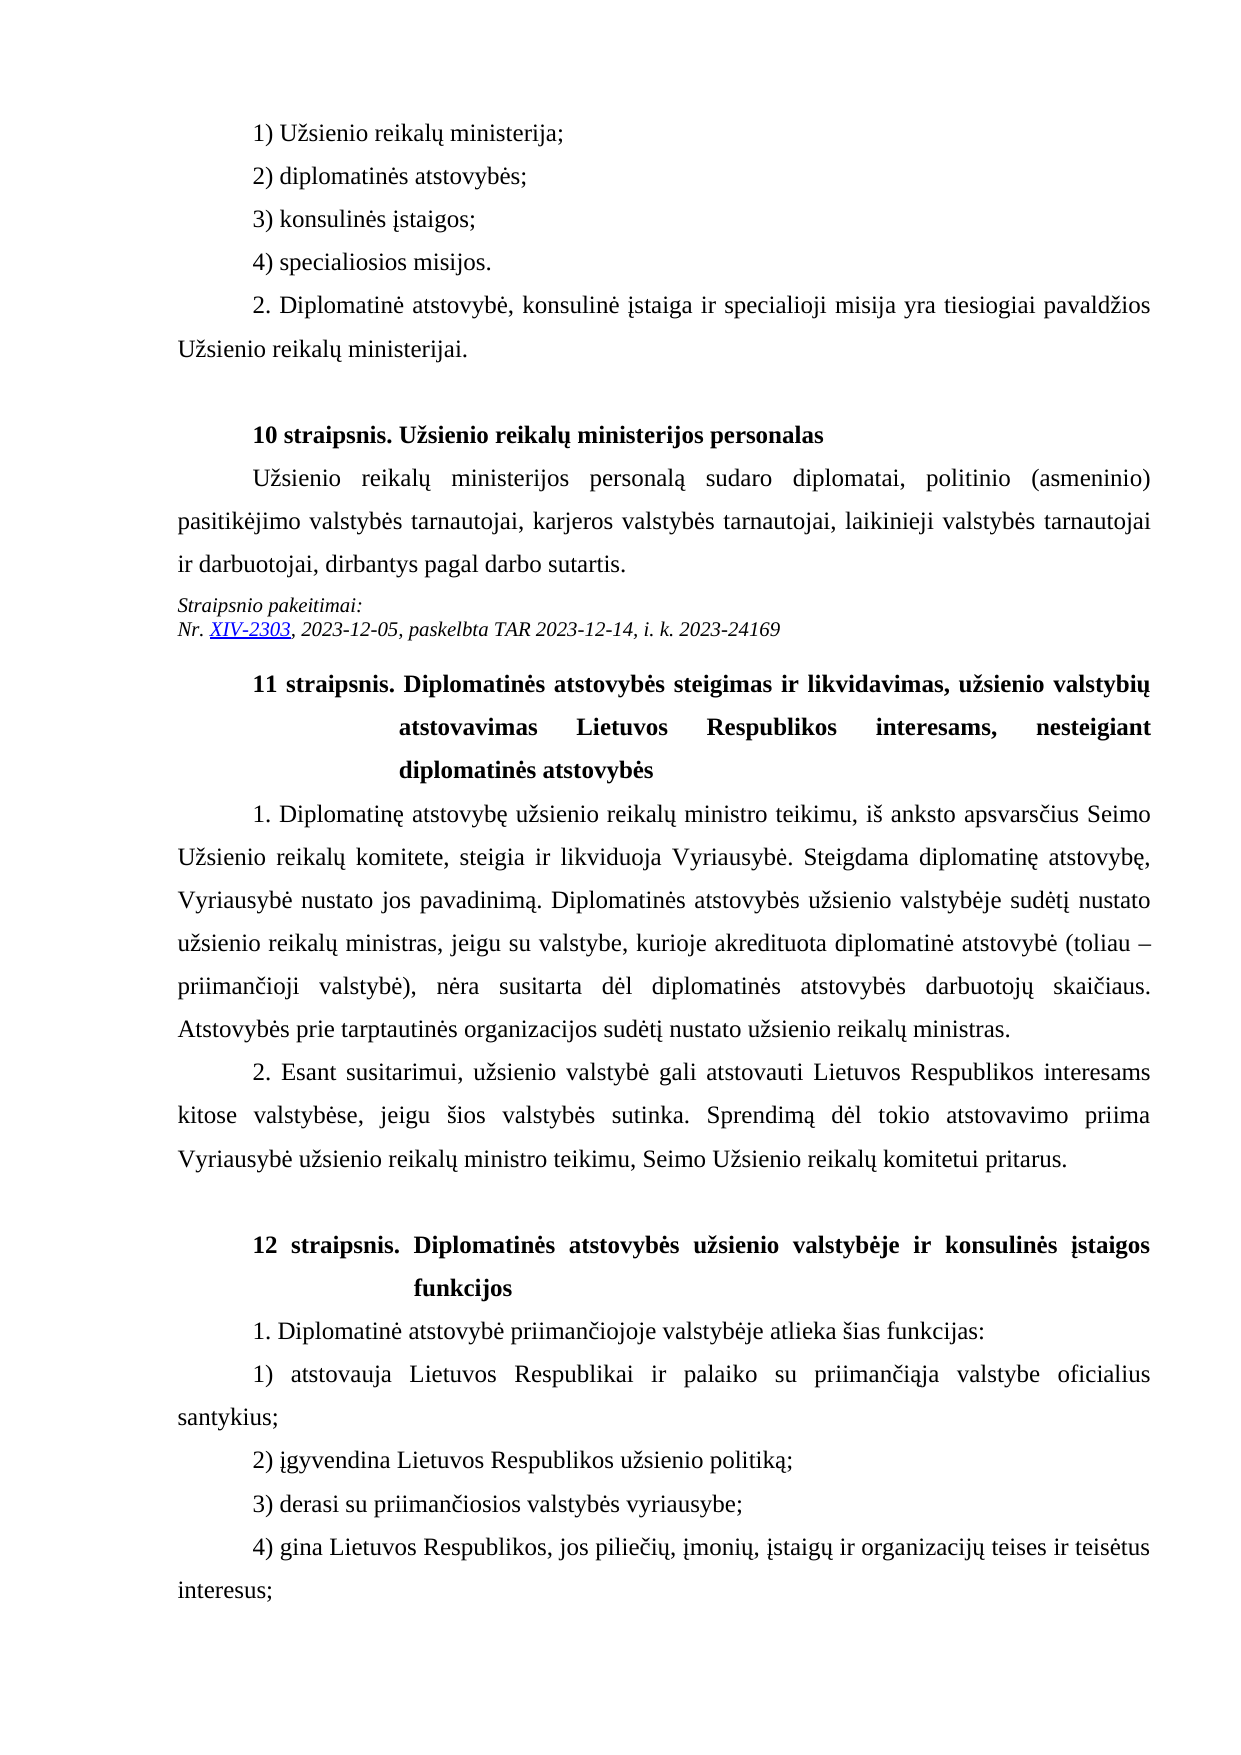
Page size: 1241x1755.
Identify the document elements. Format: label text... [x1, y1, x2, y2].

text 4) gina Lietuvos Respublikos, jos piliečių, įmonių, įstaigų ir organizacijų teises ir teisėtus interesus; [177, 1532, 1152, 1604]
text Nr. XIV-2303, 2023-12-05, paskelbta TAR 2023-12-14, i. k. 2023-24169 [177, 617, 1152, 641]
text 1) atstovauja Lietuvos Respublikai ir palaiko su priimančiąja valstybe oficialius santykius; [177, 1359, 1152, 1431]
text Straipsnio pakeitimai: [177, 592, 1152, 617]
text 2) įgyvendina Lietuvos Respublikos užsienio politiką; [177, 1446, 1152, 1474]
text 2) diplomatinės atstovybės; [177, 161, 1152, 190]
text 3) konsulinės įstaigos; [177, 204, 1152, 233]
text Užsienio reikalų ministerijos personalą sudaro diplomatai, politinio (asmeninio) pasitikėjimo valstybės tarnautojai, karjeros valstybės tarnautojai, laikinieji valstybės tarnautojai ir darbuotojai, dirbantys pagal darbo sutartis. [177, 463, 1152, 578]
text 1) Užsienio reikalų ministerija; [177, 118, 1152, 147]
text 2. Diplomatinė atstovybė, konsulinė įstaiga ir specialioji misija yra tiesiogiai pavaldžios Užsienio reikalų ministerijai. [177, 291, 1152, 362]
text 2. Esant susitarimui, užsienio valstybė gali atstovauti Lietuvos Respublikos interesams kitose valstybėse, jeigu šios valstybės sutinka. Sprendimą dėl tokio atstovavimo priima Vyriausybė užsienio reikalų ministro teikimu, Seimo Užsienio reikalų komitetui pritarus. [177, 1057, 1152, 1172]
text 12 straipsnis. Diplomatinės atstovybės užsienio valstybėje ir konsulinės įstaigos funkcijos [252, 1230, 1152, 1302]
text 4) specialiosios misijos. [177, 247, 1152, 276]
text 1. Diplomatinė atstovybė priimančiojoje valstybėje atlieka šias funkcijas: [177, 1316, 1152, 1345]
text 11 straipsnis. Diplomatinės atstovybės steigimas ir likvidavimas, užsienio valstybių atstovavimas Lietuvos Respublikos interesams, nesteigiant diplomatinės atstovybės [252, 669, 1152, 784]
text 3) derasi su priimančiosios valstybės vyriausybe; [177, 1489, 1152, 1517]
text 10 straipsnis. Užsienio reikalų ministerijos personalas [177, 420, 1152, 449]
text 1. Diplomatinę atstovybę užsienio reikalų ministro teikimu, iš anksto apsvarsčius Seimo Užsienio reikalų komitete, steigia ir likviduoja Vyriausybė. Steigdama diplomatinę atstovybę, Vyriausybė nustato jos pavadinimą. Diplomatinės atstovybės užsienio valstybėje sudėtį nustato užsienio reikalų ministras, jeigu su valstybe, kurioje akredituota diplomatinė atstovybė (toliau – priimančioji valstybė), nėra susitarta dėl diplomatinės atstovybės darbuotojų skaičiaus. Atstovybės prie tarptautinės organizacijos sudėtį nustato užsienio reikalų ministras. [177, 799, 1152, 1043]
